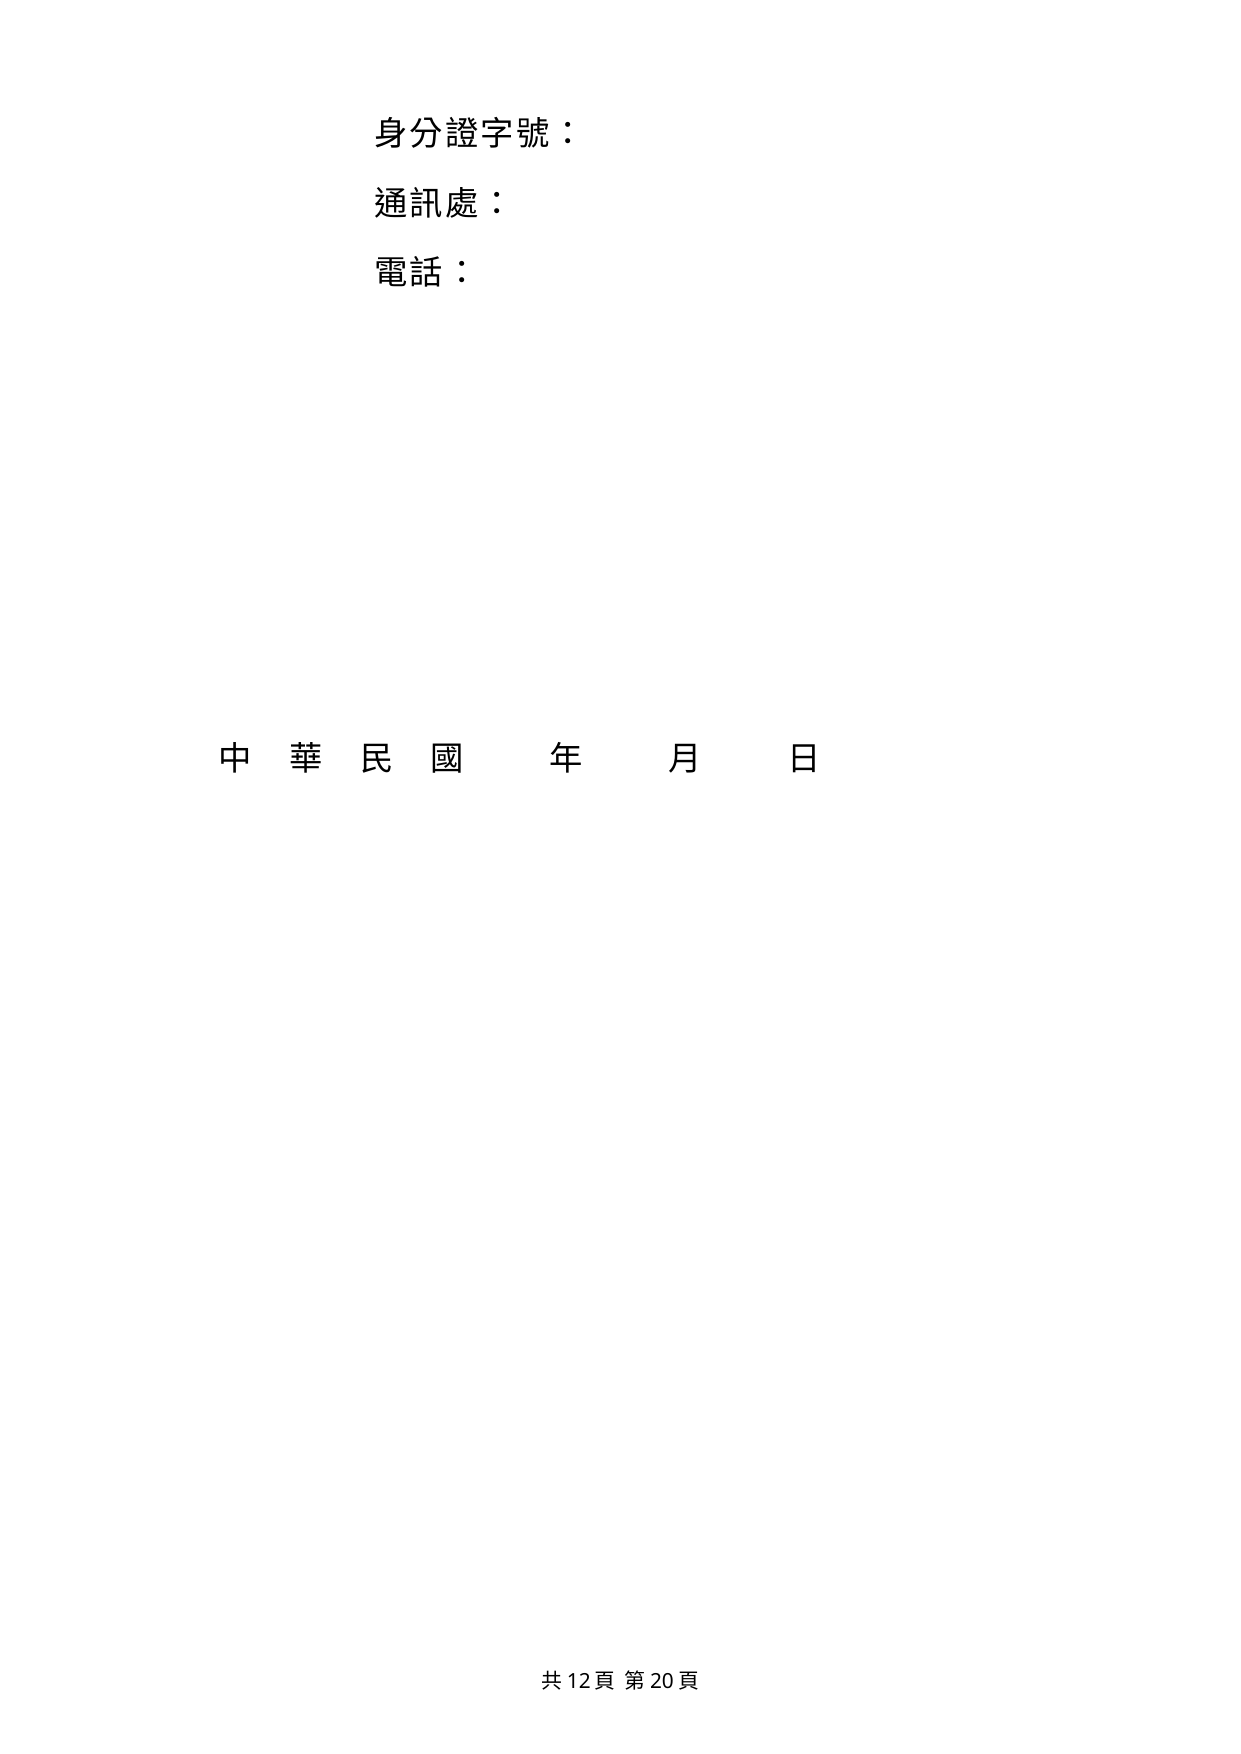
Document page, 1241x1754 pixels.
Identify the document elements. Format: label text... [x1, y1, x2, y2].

text 中 華 民 國 年 月 日 [218, 721, 1122, 790]
text 通訊處： [218, 166, 1122, 235]
text 電話： [218, 235, 1122, 304]
text 身分證字號： [218, 96, 1122, 166]
